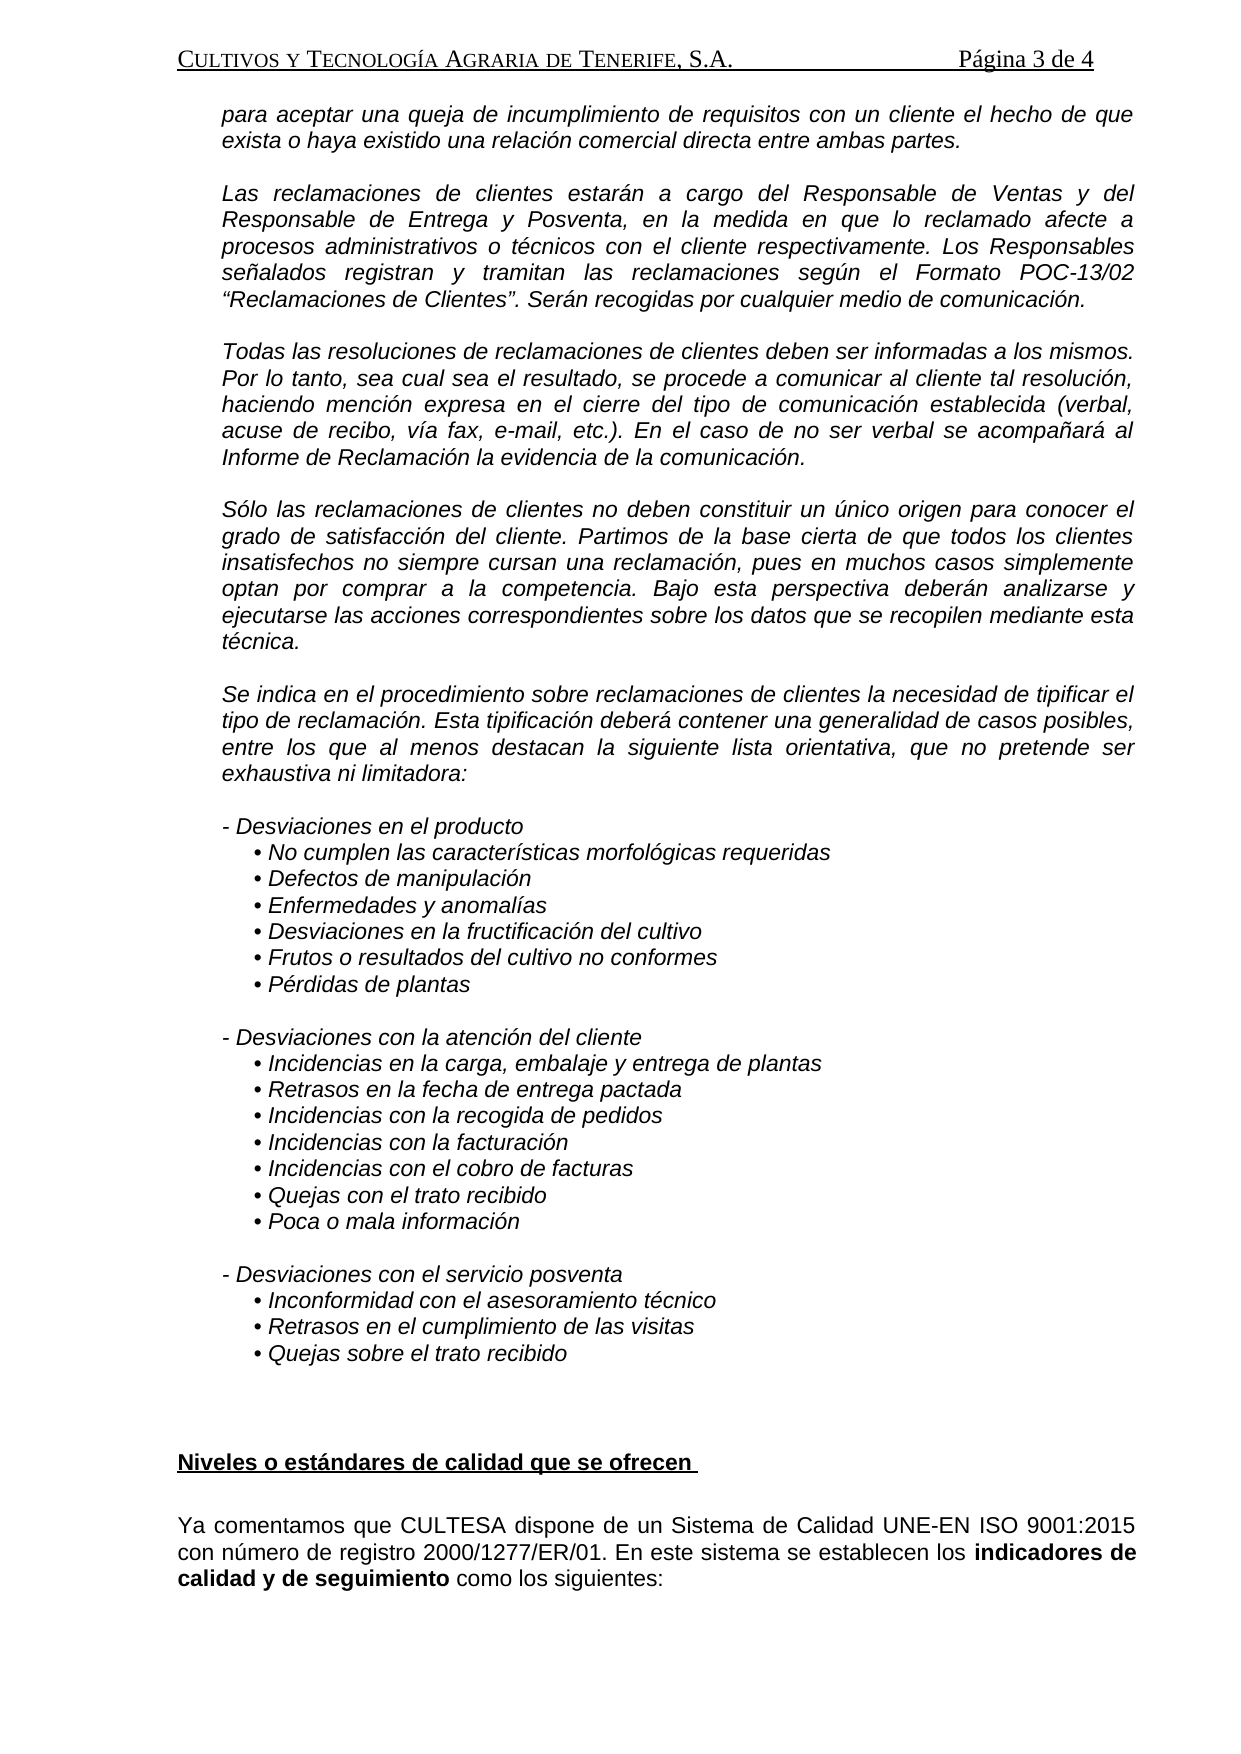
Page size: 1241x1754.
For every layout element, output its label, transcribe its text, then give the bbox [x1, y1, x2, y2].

text • Incidencias en la carga, embalaje y entrega de plantas [222, 1050, 1137, 1076]
text • Quejas sobre el trato recibido [222, 1340, 1137, 1366]
text • Incidencias con la recogida de pedidos [222, 1102, 1137, 1129]
text • Frutos o resultados del cultivo no conformes [222, 944, 1137, 971]
text - Desviaciones en el producto [222, 813, 1137, 839]
text para aceptar una queja de incumplimiento de requisitos con un cliente el hecho de que exista o haya existido una relación comercial directa entre ambas partes. [222, 101, 1137, 154]
text • Incidencias con la facturación [222, 1129, 1137, 1155]
text Todas las resoluciones de reclamaciones de clientes deben ser informadas a los mismos. Por lo tanto, sea cual sea el resultado, se procede a comunicar al cliente tal resolución, haciendo mención expresa en el cierre del tipo de comunicación establecida (verbal, acuse de recibo, vía fax, e-mail, etc.). En el caso de no ser verbal se acompañará al Informe de Reclamación la evidencia de la comunicación. [222, 338, 1137, 470]
text • Enfermedades y anomalías [222, 892, 1137, 918]
text Sólo las reclamaciones de clientes no deben constituir un único origen para conocer el grado de satisfacción del cliente. Partimos de la base cierta de que todos los clientes insatisfechos no siempre cursan una reclamación, pues en muchos casos simplemente optan por comprar a la competencia. Bajo esta perspectiva deberán analizarse y ejecutarse las acciones correspondientes sobre los datos que se recopilen mediante esta técnica. [222, 496, 1137, 654]
text • Inconformidad con el asesoramiento técnico [222, 1287, 1137, 1313]
text • Retrasos en el cumplimiento de las visitas [222, 1313, 1137, 1340]
text Las reclamaciones de clientes estarán a cargo del Responsable de Ventas y del Responsable de Entrega y Posventa, en la medida en que lo reclamado afecte a procesos administrativos o técnicos con el cliente respectivamente. Los Responsables señalados registran y tramitan las reclamaciones según el Formato POC-13/02 “Reclamaciones de Clientes”. Serán recogidas por cualquier medio de comunicación. [222, 180, 1137, 312]
text • Defectos de manipulación [222, 865, 1137, 892]
text • Retrasos en la fecha de entrega pactada [222, 1076, 1137, 1102]
text - Desviaciones con la atención del cliente [222, 1023, 1137, 1050]
text - Desviaciones con el servicio posventa [222, 1261, 1137, 1287]
text • Quejas con el trato recibido [222, 1182, 1137, 1208]
text • Incidencias con el cobro de facturas [222, 1155, 1137, 1182]
text • Pérdidas de plantas [222, 971, 1137, 997]
text • No cumplen las características morfológicas requeridas [222, 839, 1137, 865]
text Niveles o estándares de calidad que se ofrecen [177, 1449, 1137, 1475]
text • Poca o mala información [222, 1208, 1137, 1234]
text • Desviaciones en la fructificación del cultivo [222, 918, 1137, 944]
text Se indica en el procedimiento sobre reclamaciones de clientes la necesidad de tipificar el tipo de reclamación. Esta tipificación deberá contener una generalidad de casos posibles, entre los que al menos destacan la siguiente lista orientativa, que no pretende ser exhaustiva ni limitadora: [222, 681, 1137, 786]
text Ya comentamos que CULTESA dispone de un Sistema de Calidad UNE-EN ISO 9001:2015 con número de registro 2000/1277/ER/01. En este sistema se establecen los indicadores de calidad y de seguimiento como los siguientes: [177, 1512, 1137, 1592]
